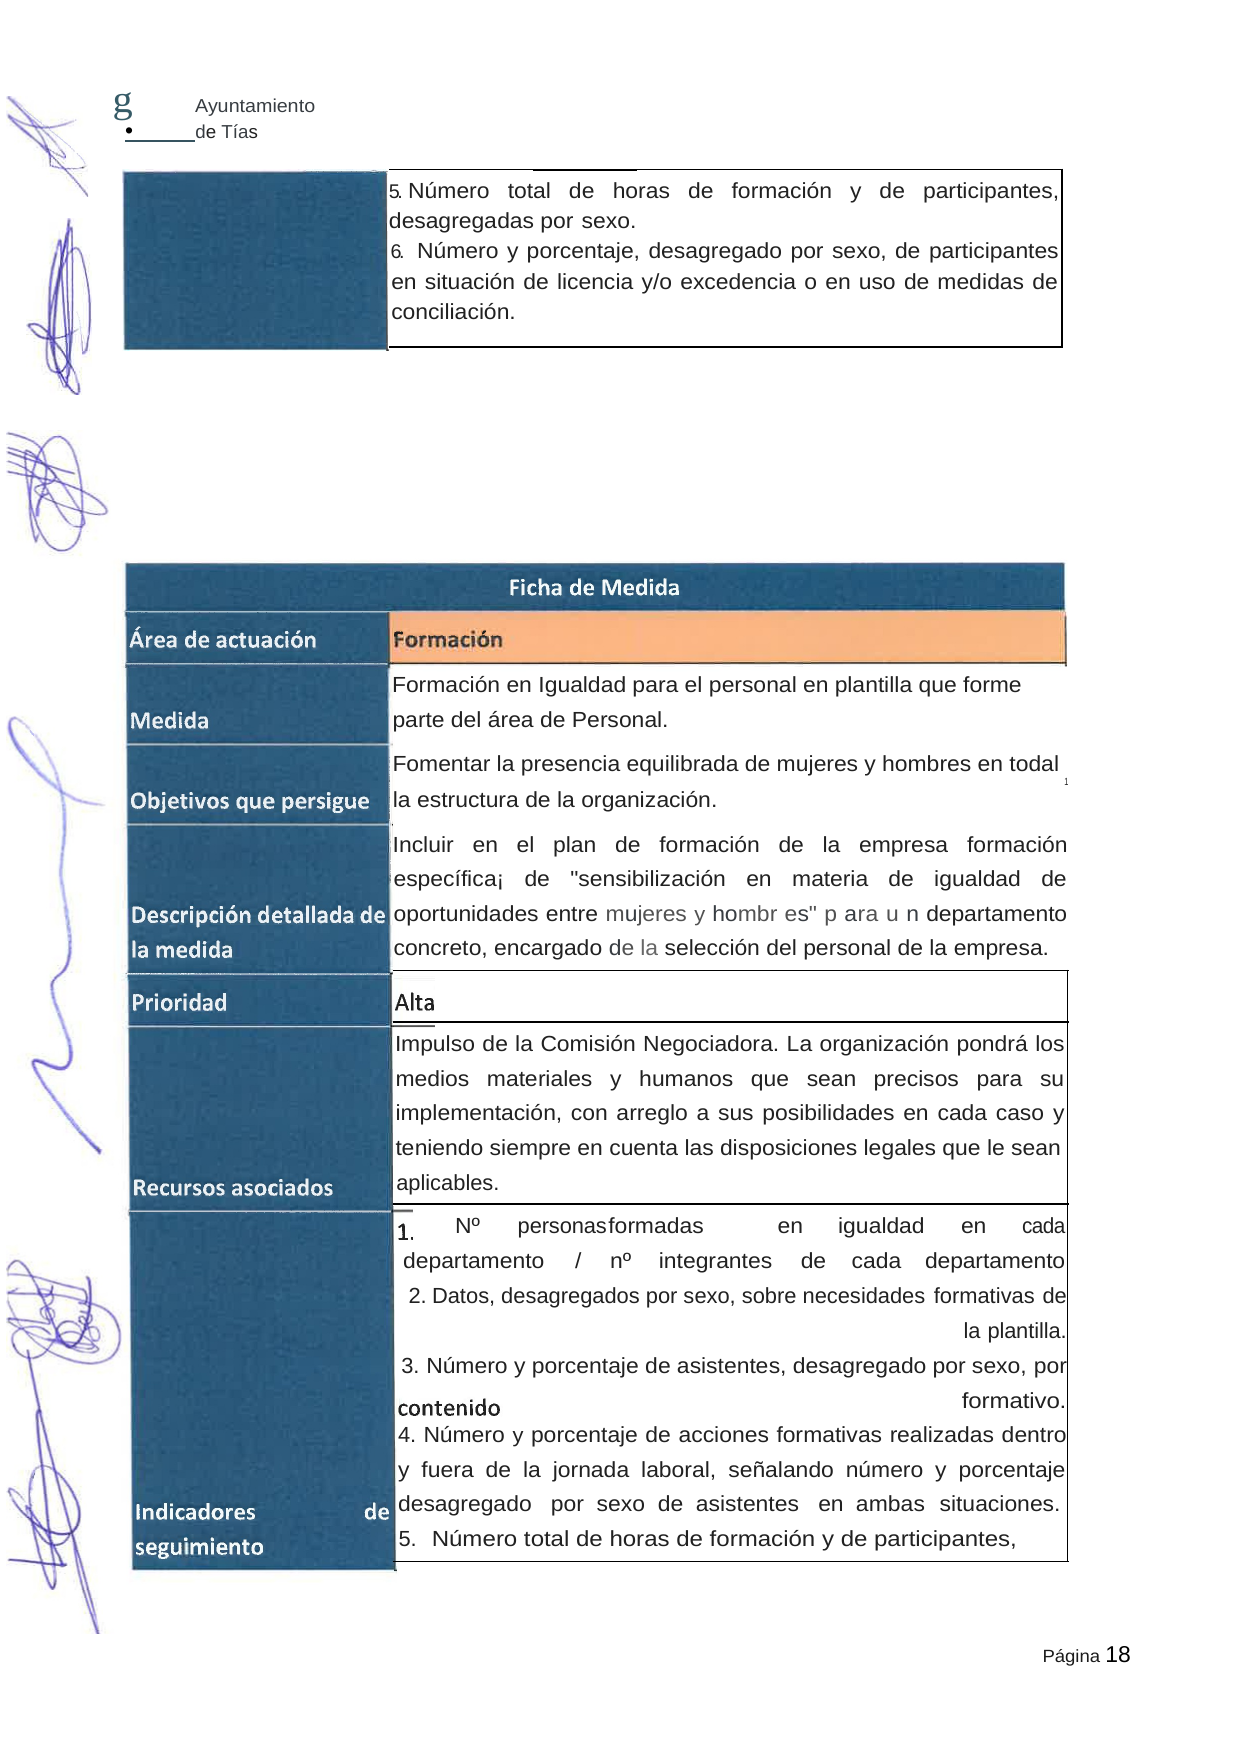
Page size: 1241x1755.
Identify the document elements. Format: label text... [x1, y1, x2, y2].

text Fomentar la presencia equilibrada de mujeres y hombres en todal [1068, 751, 1147, 777]
list de Tías [125, 122, 1147, 143]
text la estructura de la organización. [1068, 788, 1147, 812]
table_header Número total de horas de formación y de participantes, desagregadas por sexo. Número y porcentaje, desagregado por sexo, de participantes en situación de licencia y/o excedencia o en uso de medidas de conciliación. [389, 170, 1061, 346]
text 1 [0, 777, 6, 788]
text g Ayuntamiento [112, 78, 1147, 122]
